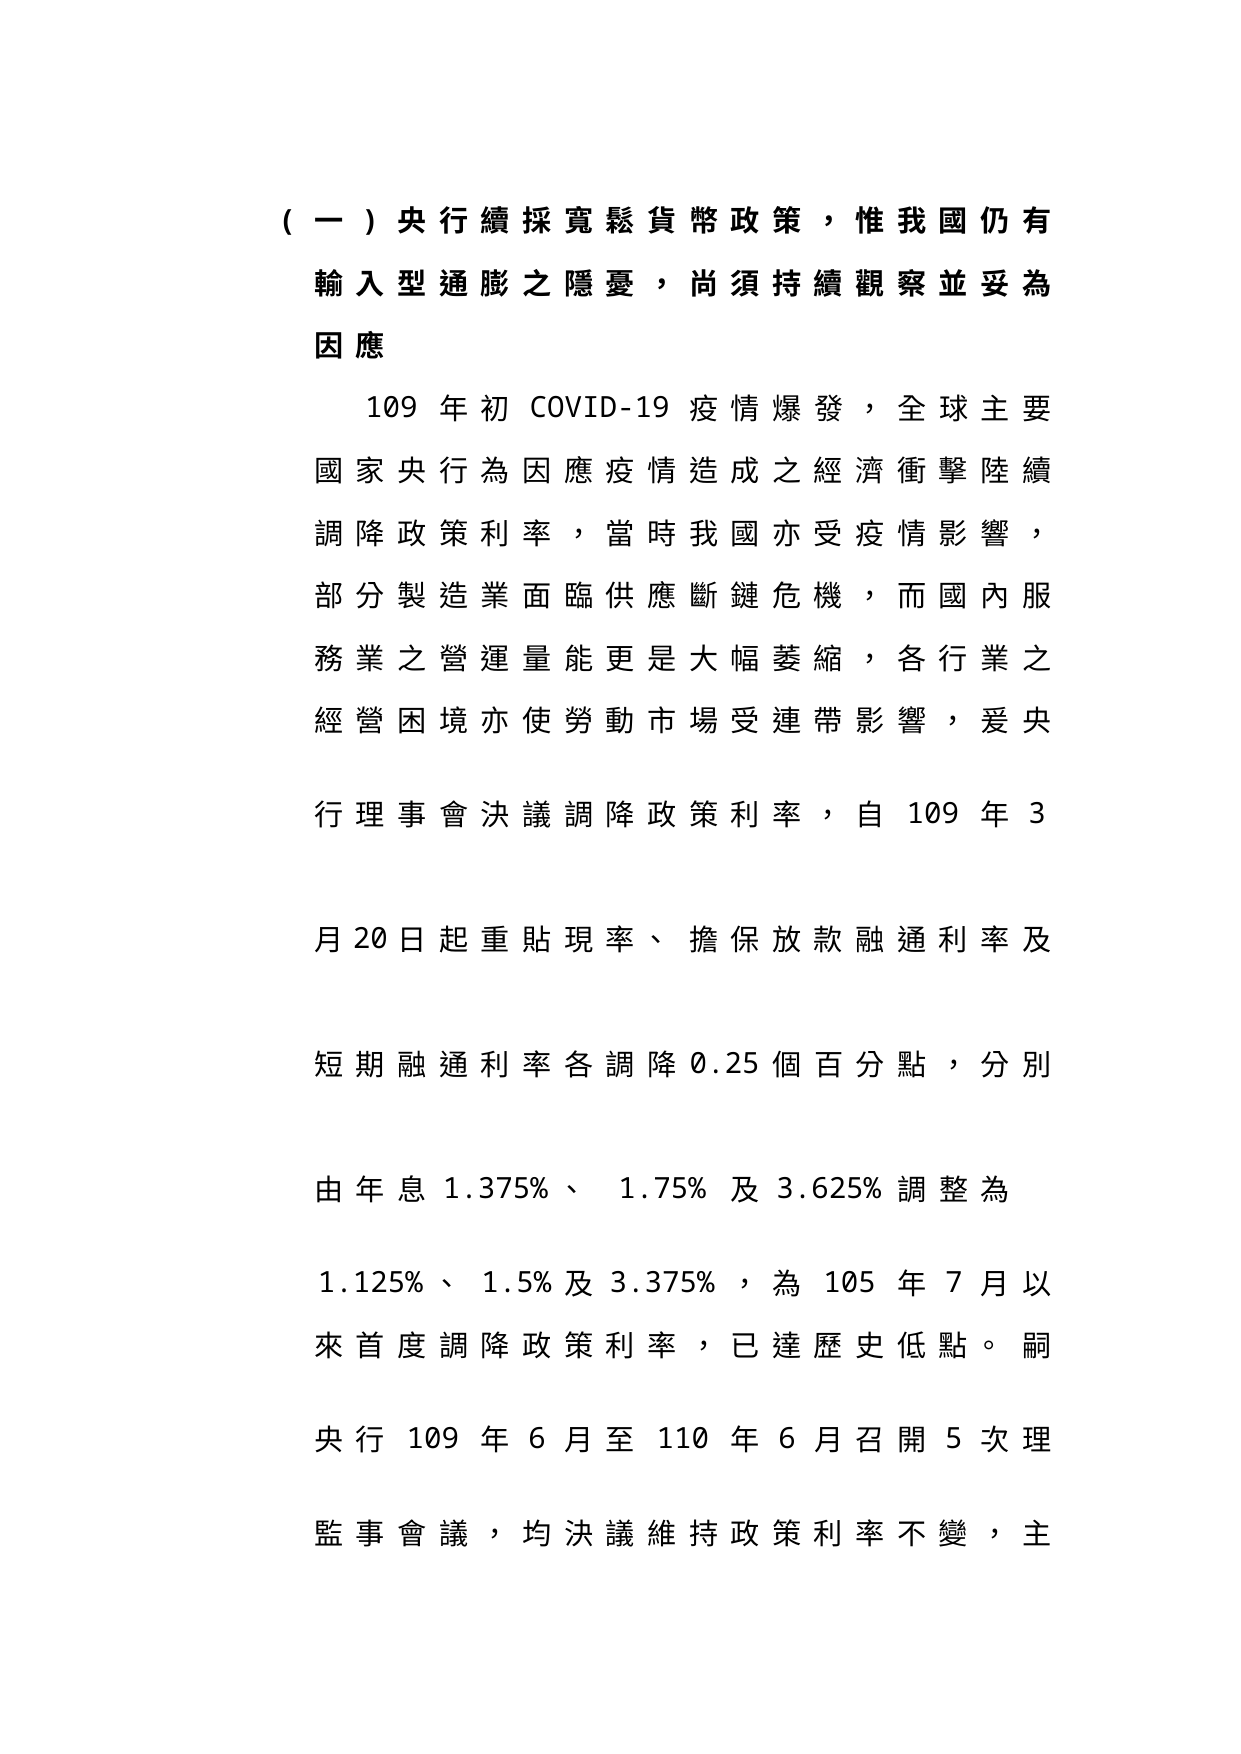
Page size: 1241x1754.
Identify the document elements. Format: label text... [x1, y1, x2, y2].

text (一)央行續採寬鬆貨幣政策，惟我國仍有輸入型通膨之隱憂，尚須持續觀察並妥為因應 [242, 177, 1058, 365]
text 109年初COVID-19疫情爆發，全球主要國家央行為因應疫情造成之經濟衝擊陸續調降政策利率，當時我國亦受疫情影響，部分製造業面臨供應斷鏈危機，而國內服務業之營運量能更是大幅萎縮，各行業之經營困境亦使勞動市場受連帶影響，爰央行理事會決議調降政策利率，自109年3月20日起重貼現率、擔保放款融通利率及短期融通利率各調降0.25個百分點，分別由年息1.375%、1.75%及3.625%調整為1.125%、1.5%及3.375%，為105年7月以來首度調降政策利率，已達歷史低點。嗣央行109年6月至110年6月召開5次理監事會議，均決議維持政策利率不變，主 [271, 365, 1058, 1552]
